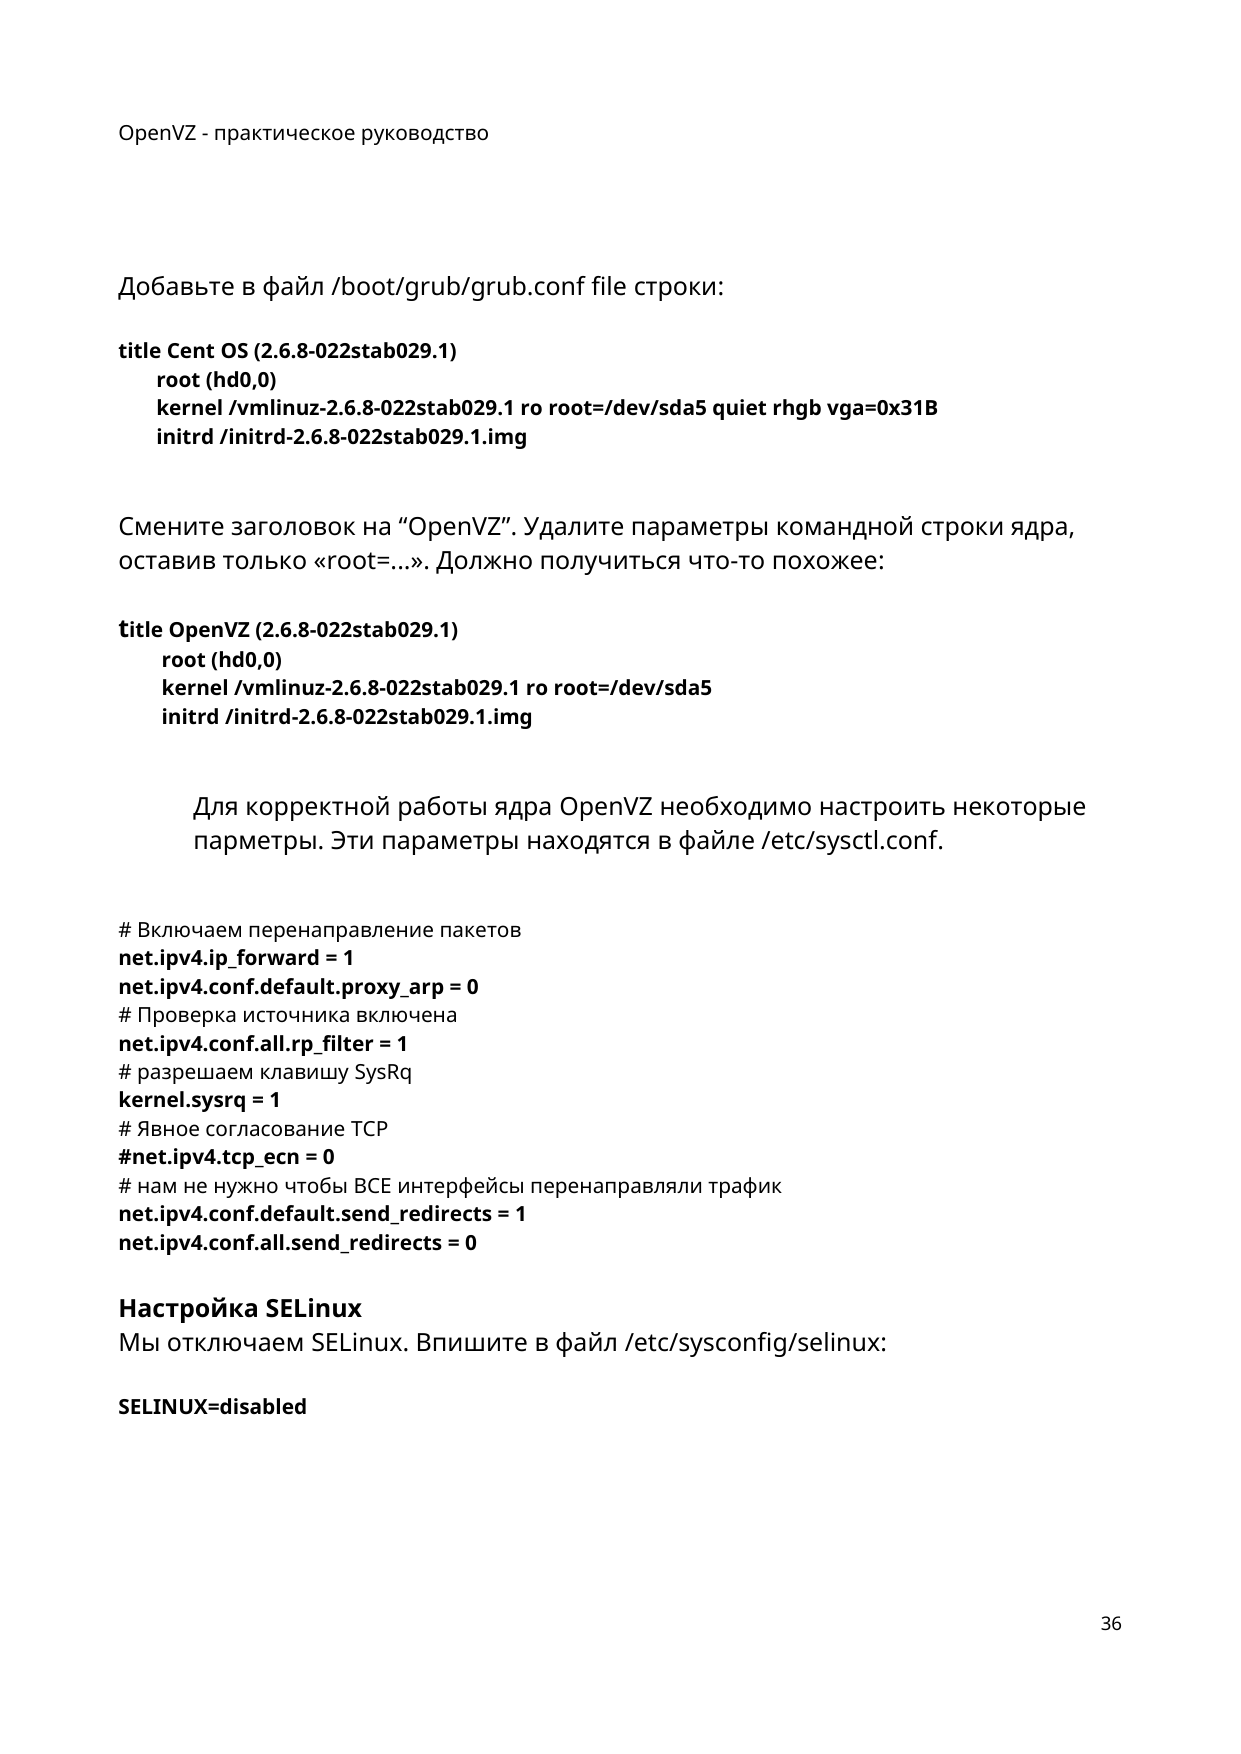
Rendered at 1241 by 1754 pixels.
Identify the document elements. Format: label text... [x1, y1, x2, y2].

subtitle Для корректной работы ядра OpenVZ необходимо настроить некоторые парметры. Эти параметры находятся в файле /etc/sysctl.conf. [118, 788, 1122, 857]
text Добавьте в файл /boot/grub/grub.conf file строки: title Cent OS (2.6.8-022stab029.1) root (hd0,0) kernel /vmlinuz-2.6.8-022stab029.1 ro root=/dev/sda5 quiet rhgb vga=0x31B initrd /initrd-2.6.8-022stab029.1.img [118, 268, 1122, 450]
text Смените заголовок на “OpenVZ”. Удалите параметры командной строки ядра, оставив только «root=...». Должно получиться что-то похожее: title OpenVZ (2.6.8-022stab029.1) root (hd0,0) kernel /vmlinuz-2.6.8-022stab029.1 ro root=/dev/sda5 initrd /initrd-2.6.8-022stab029.1.img [118, 509, 1122, 730]
text # Включаем перенаправление пакетов net.ipv4.ip_forward = 1 net.ipv4.conf.default.proxy_arp = 0 # Проверка источника включена net.ipv4.conf.all.rp_filter = 1 # разрешаем клавишу SysRq kernel.sysrq = 1 # Явное согласование TCP #net.ipv4.tcp_ecn = 0 # нам не нужно чтобы ВСЕ интерфейсы перенаправляли трафик net.ipv4.conf.default.send_redirects = 1 net.ipv4.conf.all.send_redirects = 0 Настройка SELinux Мы отключаем SELinux. Впишите в файл /etc/sysconfig/selinux: SELINUX=disabled [118, 915, 1122, 1421]
